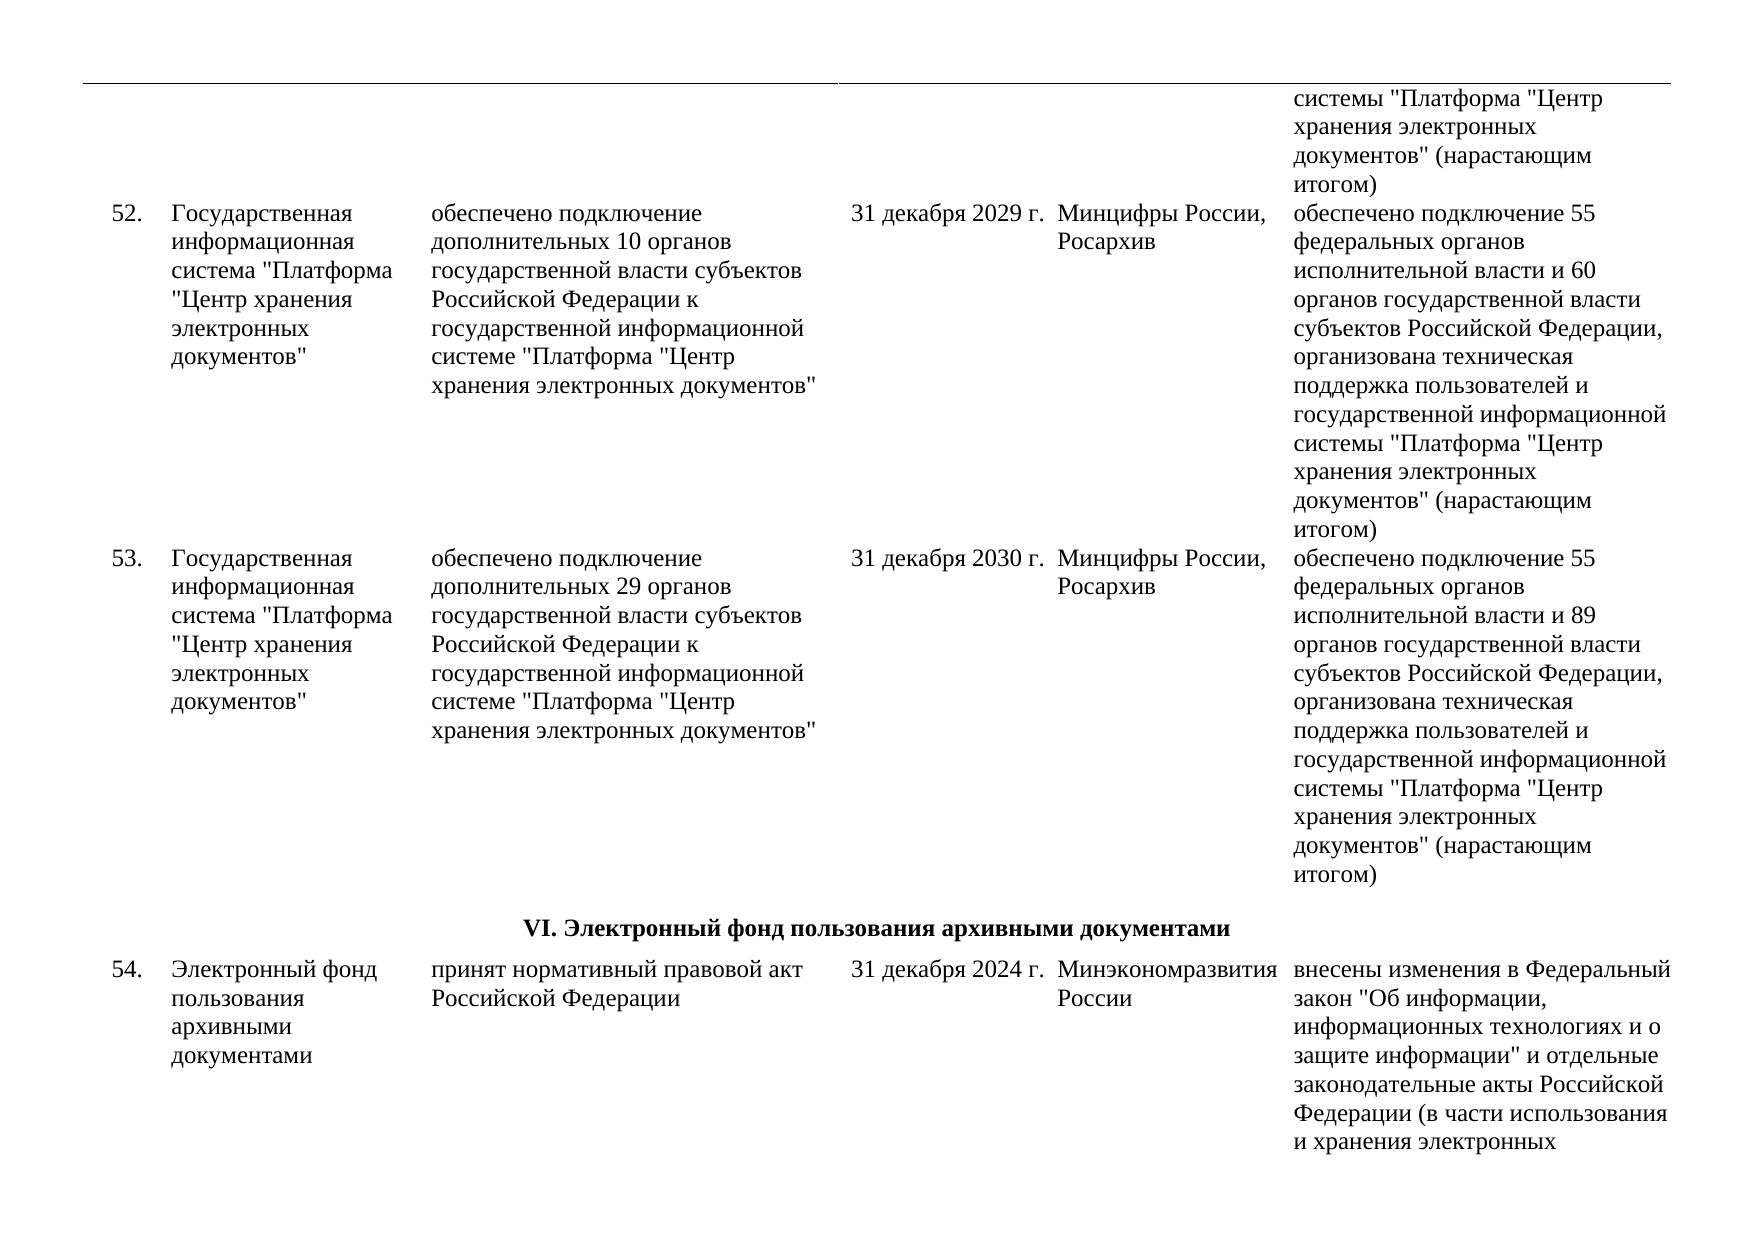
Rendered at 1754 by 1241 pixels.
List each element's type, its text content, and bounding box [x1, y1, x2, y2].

table_cell 53. [83, 543, 171, 888]
table_cell 31 декабря 2029 г. [839, 198, 1057, 543]
table_cell Минэкономразвития России [1057, 954, 1293, 1155]
table_cell [431, 84, 838, 198]
table_cell 52. [83, 198, 171, 543]
table_cell 31 декабря 2030 г. [839, 543, 1057, 888]
table_cell [171, 84, 431, 198]
table_cell внесены изменения в Федеральный закон "Об информации, информационных технологиях и о защите информации" и отдельные законодательные акты Российской Федерации (в части использования и хранения электронных [1293, 954, 1671, 1155]
table_cell 54. [83, 954, 171, 1155]
table_cell Государственная информационная система "Платформа "Центр хранения электронных документов" [171, 543, 431, 888]
table_cell обеспечено подключение дополнительных 29 органов государственной власти субъектов Российской Федерации к государственной информационной системе "Платформа "Центр хранения электронных документов" [431, 543, 838, 888]
table_cell [83, 84, 171, 198]
table_cell Государственная информационная система "Платформа "Центр хранения электронных документов" [171, 198, 431, 543]
table_cell 31 декабря 2024 г. [839, 954, 1057, 1155]
table_cell обеспечено подключение 55 федеральных органов исполнительной власти и 60 органов государственной власти субъектов Российской Федерации, организована техническая поддержка пользователей и государственной информационной системы "Платформа "Центр хранения электронных документов" (нарастающим итогом) [1293, 198, 1671, 543]
table_cell принят нормативный правовой акт Российской Федерации [431, 954, 838, 1155]
table_cell обеспечено подключение дополнительных 10 органов государственной власти субъектов Российской Федерации к государственной информационной системе "Платформа "Центр хранения электронных документов" [431, 198, 838, 543]
table_cell VI. Электронный фонд пользования архивными документами [83, 888, 1671, 954]
table_cell системы "Платформа "Центр хранения электронных документов" (нарастающим итогом) [1293, 84, 1671, 198]
table_cell Минцифры России, Росархив [1057, 198, 1293, 543]
table_cell Электронный фонд пользования архивными документами [171, 954, 431, 1155]
table_cell [839, 84, 1057, 198]
table_cell [1057, 84, 1293, 198]
table_cell Минцифры России, Росархив [1057, 543, 1293, 888]
table_cell обеспечено подключение 55 федеральных органов исполнительной власти и 89 органов государственной власти субъектов Российской Федерации, организована техническая поддержка пользователей и государственной информационной системы "Платформа "Центр хранения электронных документов" (нарастающим итогом) [1293, 543, 1671, 888]
